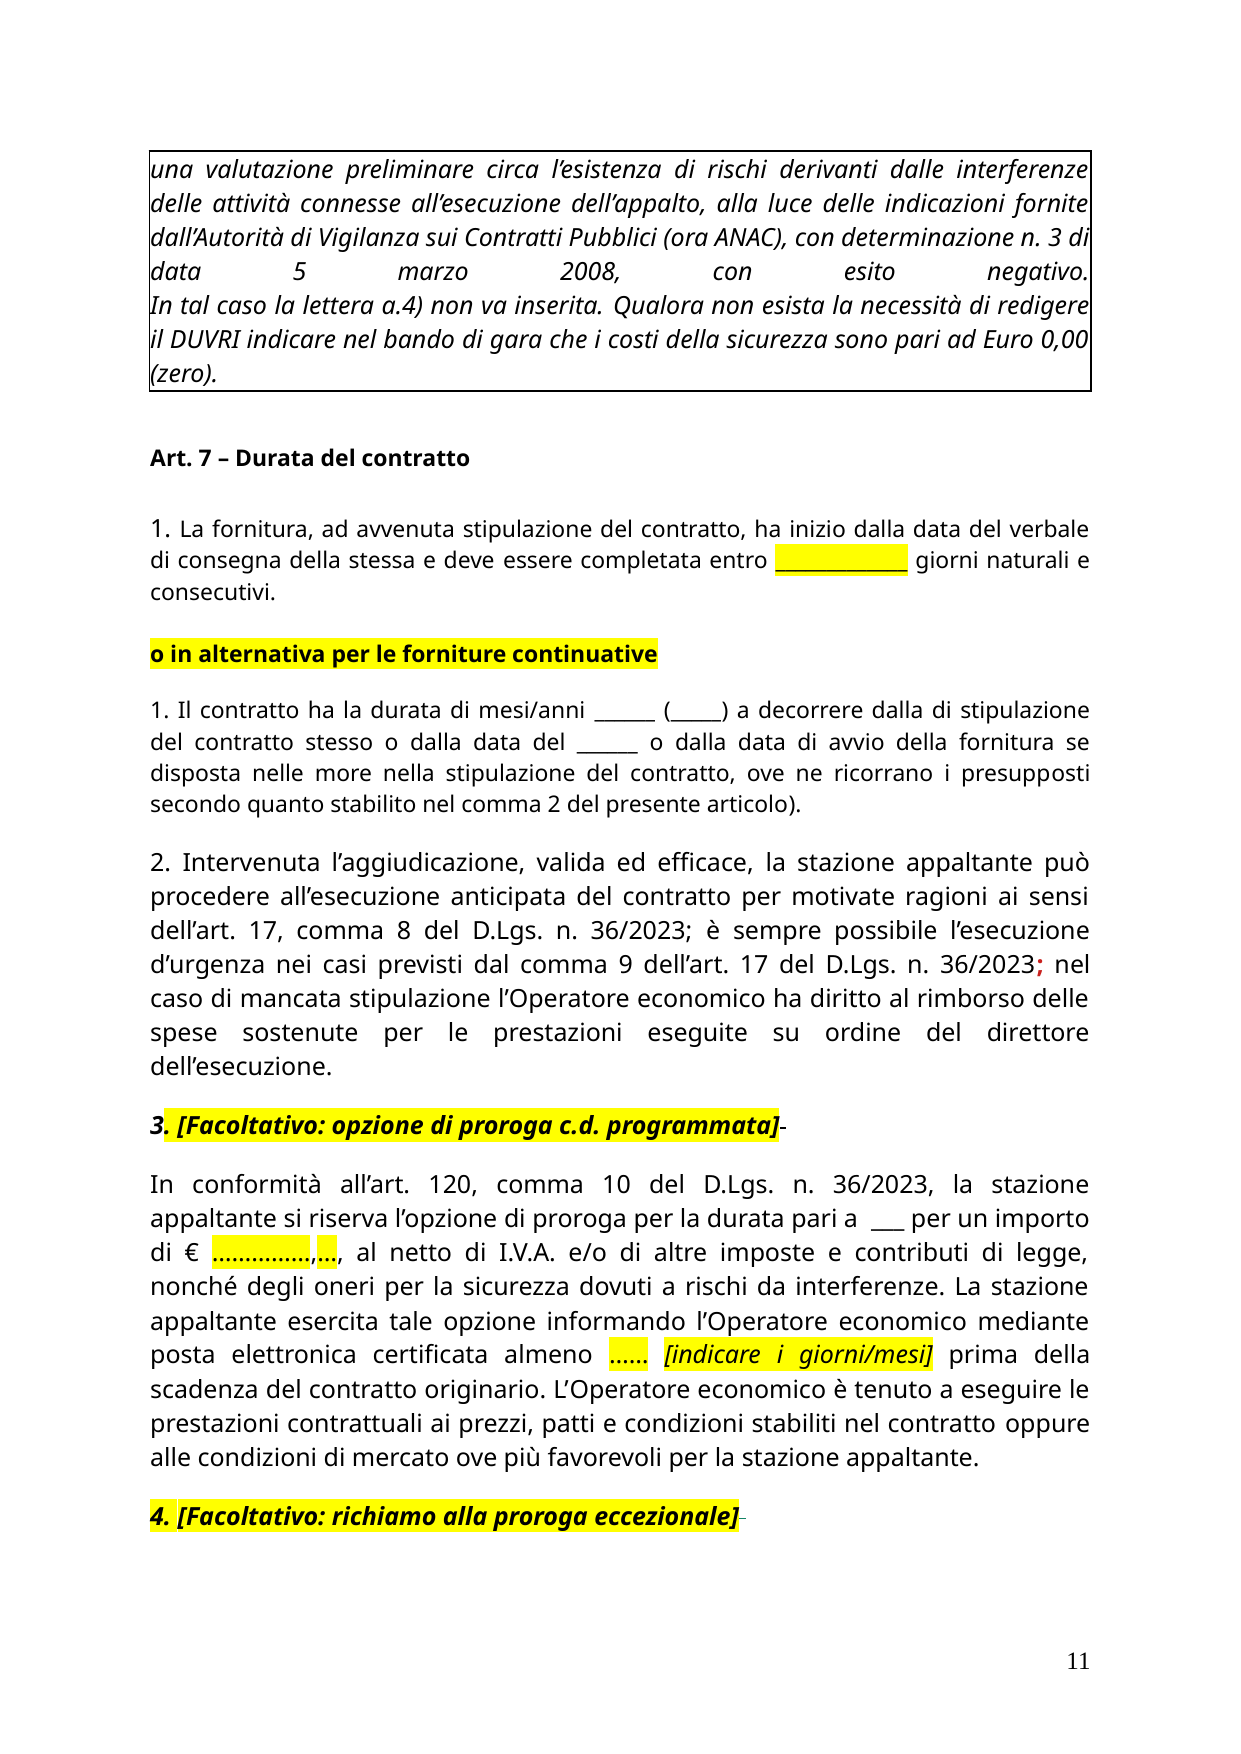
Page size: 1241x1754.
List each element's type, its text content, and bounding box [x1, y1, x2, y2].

text 4. [Facoltativo: richiamo alla proroga eccezionale] [150, 1498, 1090, 1532]
text 2. Intervenuta l’aggiudicazione, valida ed efficace, la stazione appaltante può procedere all’esecuzione anticipata del contratto per motivate ragioni ai sensi dell’art. 17, comma 8 del D.Lgs. n. 36/2023; è sempre possibile l’esecuzione d’urgenza nei casi previsti dal comma 9 dell’art. 17 del D.Lgs. n. 36/2023; nel caso di mancata stipulazione l’Operatore economico ha diritto al rimborso delle spese sostenute per le prestazioni eseguite su ordine del direttore dell’esecuzione. [150, 844, 1090, 1083]
text 1. La fornitura, ad avvenuta stipulazione del contratto, ha inizio dalla data del verbale di consegna della stessa e deve essere completata entro _____________ giorni naturali e consecutivi. [150, 510, 1090, 607]
text o in alternativa per le forniture continuative [150, 638, 1090, 669]
text 3. [Facoltativo: opzione di proroga c.d. programmata] [150, 1108, 1090, 1142]
subtitle Art. 7 – Durata del contratto [150, 442, 1090, 473]
text In conformità all’art. 120, comma 10 del D.Lgs. n. 36/2023, la stazione appaltante si riserva l’opzione di proroga per la durata pari a ___ per un importo di € ……………,…, al netto di I.V.A. e/o di altre imposte e contributi di legge, nonché degli oneri per la sicurezza dovuti a rischi da interferenze. La stazione appaltante esercita tale opzione informando l’Operatore economico mediante posta elettronica certificata almeno …… [indicare i giorni/mesi] prima della scadenza del contratto originario. L’Operatore economico è tenuto a eseguire le prestazioni contrattuali ai prezzi, patti e condizioni stabiliti nel contratto oppure alle condizioni di mercato ove più favorevoli per la stazione appaltante. [150, 1167, 1090, 1473]
text una valutazione preliminare circa l’esistenza di rischi derivanti dalle interferenze delle attività connesse all’esecuzione dell’appalto, alla luce delle indicazioni fornite dall’Autorità di Vigilanza sui Contratti Pubblici (ora ANAC), con determinazione n. 3 di data 5 marzo 2008, con esito negativo. In tal caso la lettera a.4) non va inserita. Qualora non esista la necessità di redigere il DUVRI indicare nel bando di gara che i costi della sicurezza sono pari ad Euro 0,00 (zero). [150, 152, 1090, 390]
text 1. Il contratto ha la durata di mesi/anni ______ (_____) a decorrere dalla di stipulazione del contratto stesso o dalla data del ______ o dalla data di avvio della fornitura se disposta nelle more nella stipulazione del contratto, ove ne ricorrano i presupposti secondo quanto stabilito nel comma 2 del presente articolo). [150, 694, 1090, 819]
